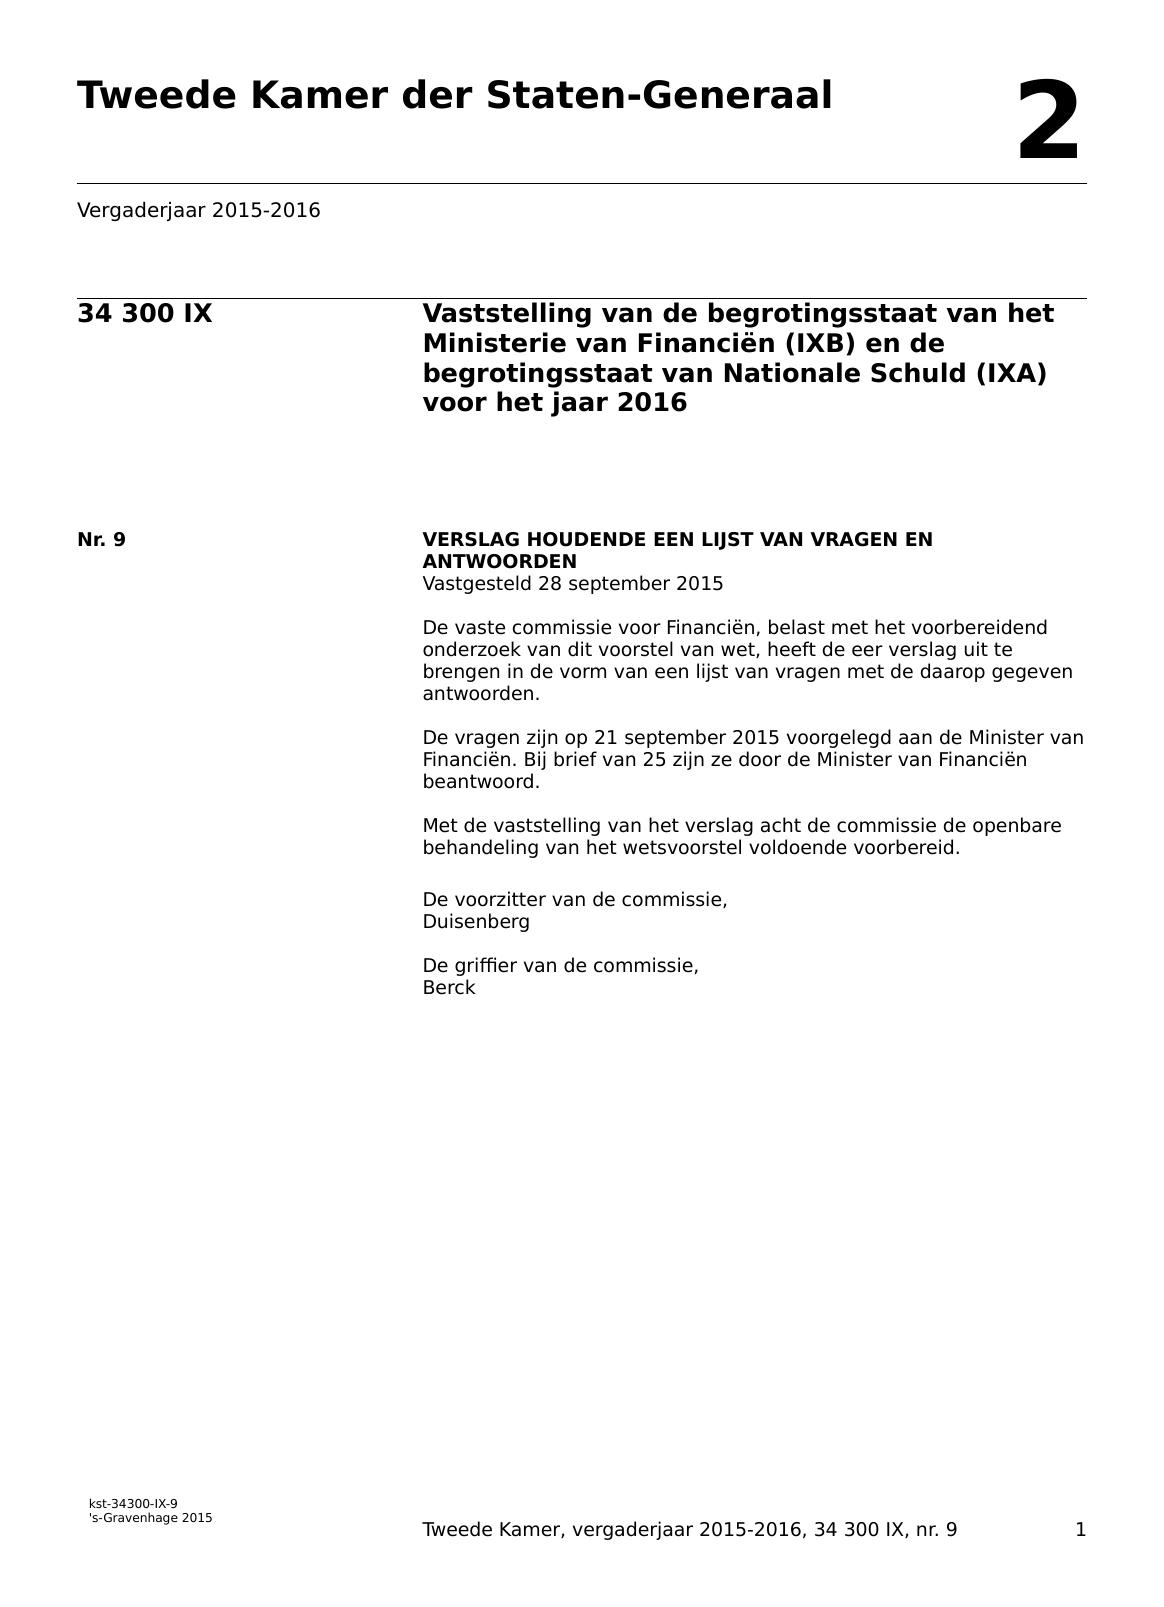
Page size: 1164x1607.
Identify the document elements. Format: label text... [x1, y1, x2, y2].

subtitle 34 300 IX Vaststelling van de begrotingsstaat van het Ministerie van Financiën (IXB) en de begrotingsstaat van Nationale Schuld (IXA) voor het jaar 2016 [77, 299, 1087, 418]
text De vragen zijn op 21 september 2015 voorgelegd aan de Minister van Financiën. Bij brief van 25 zijn ze door de Minister van Financiën beantwoord. [422, 727, 1087, 793]
table_header 2 [886, 59, 1087, 183]
text De griffier van de commissie, Berck [422, 955, 1087, 999]
table_cell Vergaderjaar 2015-2016 [77, 184, 1087, 298]
table_header Tweede Kamer der Staten-Generaal [77, 59, 886, 183]
text Met de vaststelling van het verslag acht de commissie de openbare behandeling van het wetsvoorstel voldoende voorbereid. [422, 815, 1087, 859]
text De voorzitter van de commissie, Duisenberg [422, 889, 1087, 933]
text Vastgesteld 28 september 2015 [422, 573, 1087, 595]
subtitle Nr. 9 VERSLAG HOUDENDE EEN LIJST VAN VRAGEN EN ANTWOORDEN [77, 529, 1087, 573]
text kst-34300-IX-9 [88, 1497, 323, 1511]
text De vaste commissie voor Financiën, belast met het voorbereidend onderzoek van dit voorstel van wet, heeft de eer verslag uit te brengen in de vorm van een lijst van vragen met de daarop gegeven antwoorden. [422, 617, 1087, 705]
text 's-Gravenhage 2015 [88, 1511, 323, 1525]
